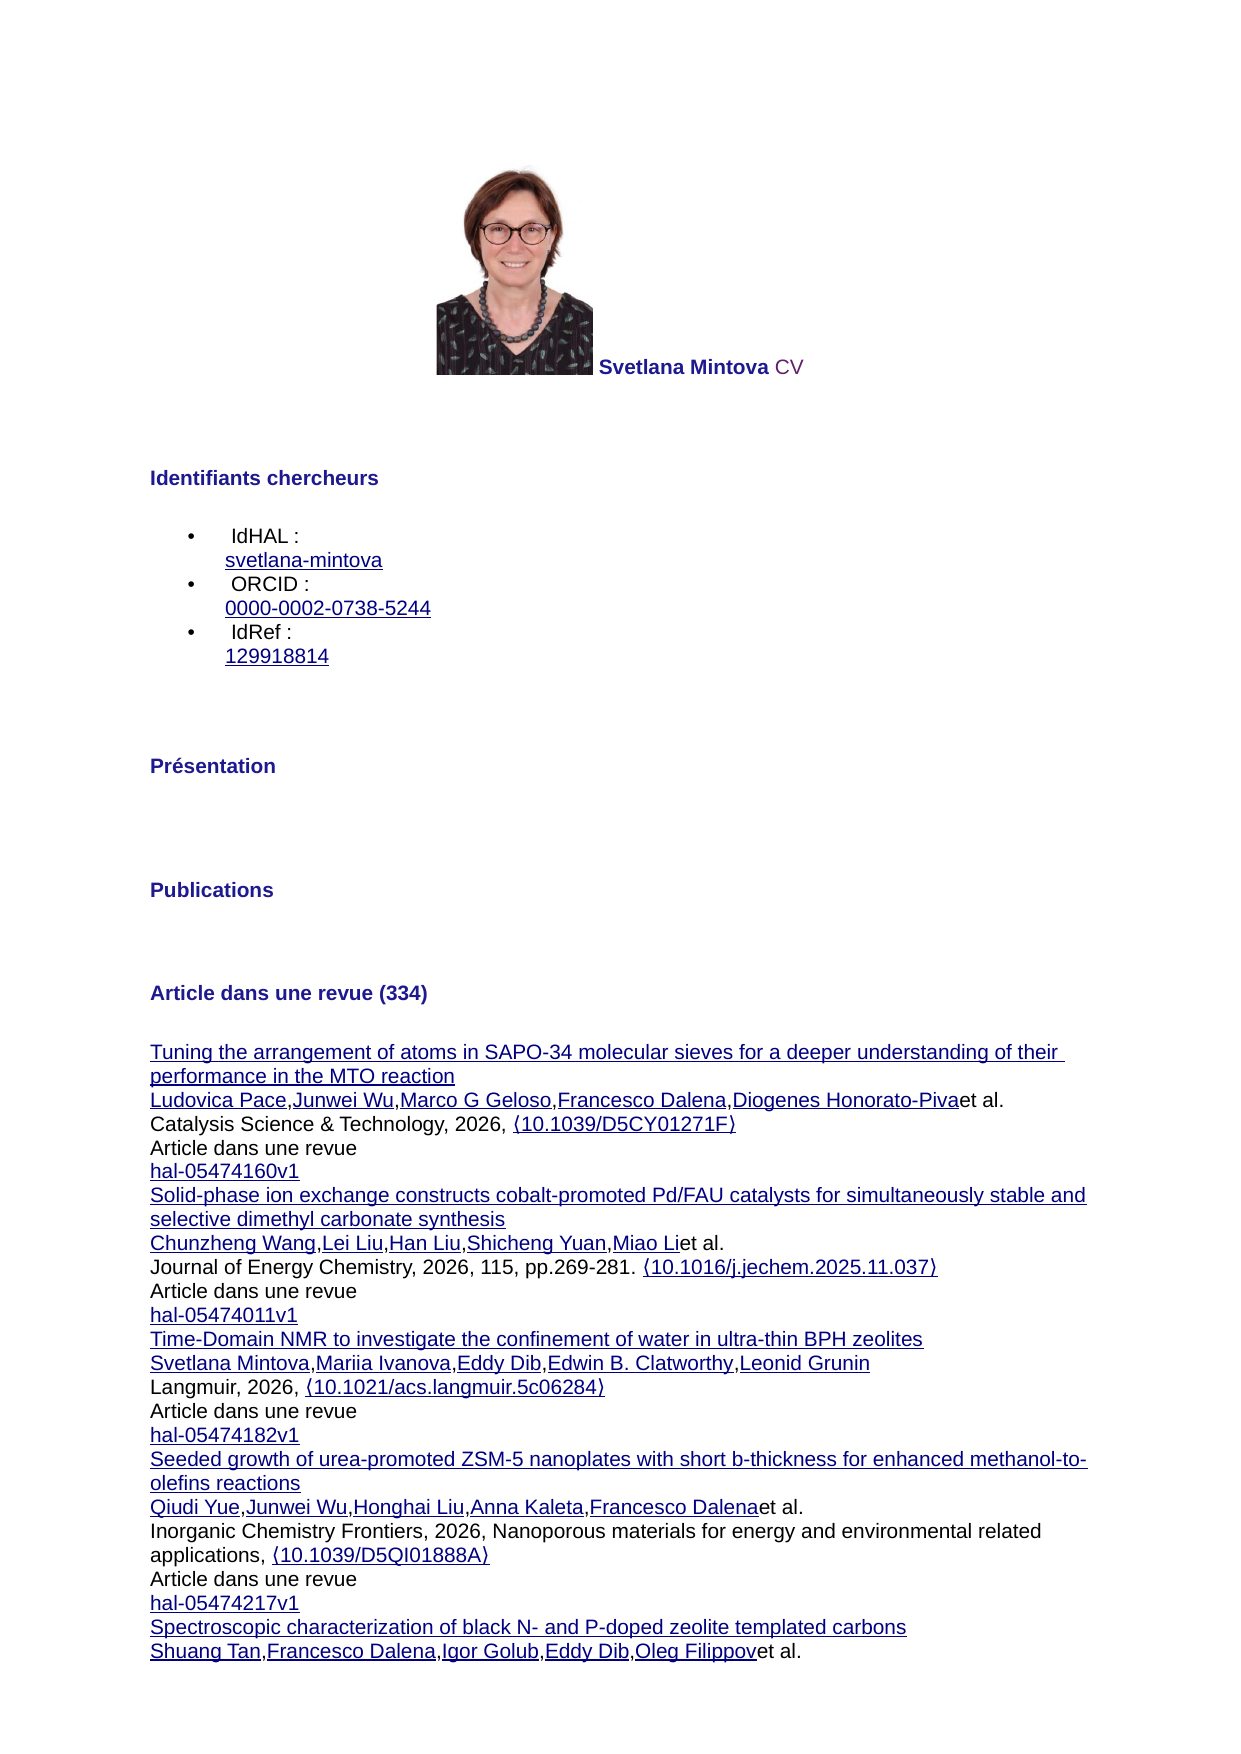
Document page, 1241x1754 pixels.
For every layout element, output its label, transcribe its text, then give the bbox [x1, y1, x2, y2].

picture [436, 150, 593, 375]
list IdRef : [187, 620, 1090, 644]
list svetlana-mintova [187, 548, 1090, 572]
list ORCID : [187, 572, 1090, 596]
table_cell Solid-phase ion exchange constructs cobalt-promoted Pd/FAU catalysts for simultaneously stable and selective dimethyl carbonate synthesis Chunzheng Wang,Lei Liu,Han Liu,Shicheng Yuan,Miao Liet al. Journal of Energy Chemistry, 2026, 115, pp.269-281. ⟨10.1016/j.jechem.2025.11.037⟩ Article dans une revue hal-05474011v1 [150, 1183, 1090, 1327]
table_cell Spectroscopic characterization of black N- and P-doped zeolite templated carbons Shuang Tan,Francesco Dalena,Igor Golub,Eddy Dib,Oleg Filippovet al. [150, 1615, 1090, 1662]
list 0000-0002-0738-5244 [187, 596, 1090, 620]
table_cell Seeded growth of urea-promoted ZSM-5 nanoplates with short b-thickness for enhanced methanol-to-olefins reactions Qiudi Yue,Junwei Wu,Honghai Liu,Anna Kaleta,Francesco Dalenaet al. Inorganic Chemistry Frontiers, 2026, Nanoporous materials for energy and environmental related applications, ⟨10.1039/D5QI01888A⟩ Article dans une revue hal-05474217v1 [150, 1447, 1090, 1614]
table_cell Time-Domain NMR to investigate the confinement of water in ultra-thin BPH zeolites Svetlana Mintova,Mariia Ivanova,Eddy Dib,Edwin B. Clatworthy,Leonid Grunin Langmuir, 2026, ⟨10.1021/acs.langmuir.5c06284⟩ Article dans une revue hal-05474182v1 [150, 1327, 1090, 1447]
subtitle Présentation [150, 754, 1090, 778]
table_header Tuning the arrangement of atoms in SAPO-34 molecular sieves for a deeper understanding of their performance in the MTO reaction Ludovica Pace,Junwei Wu,Marco G Geloso,Francesco Dalena,Diogenes Honorato-Pivaet al. Catalysis Science & Technology, 2026, ⟨10.1039/D5CY01271F⟩ Article dans une revue hal-05474160v1 [150, 1040, 1090, 1183]
subtitle Svetlana Mintova CV [150, 150, 1090, 379]
list 129918814 [187, 644, 1090, 668]
subtitle Publications [150, 878, 1090, 902]
subtitle Identifiants chercheurs [150, 466, 1090, 489]
list IdHAL : [187, 524, 1090, 548]
subtitle Article dans une revue (334) [150, 981, 1090, 1005]
